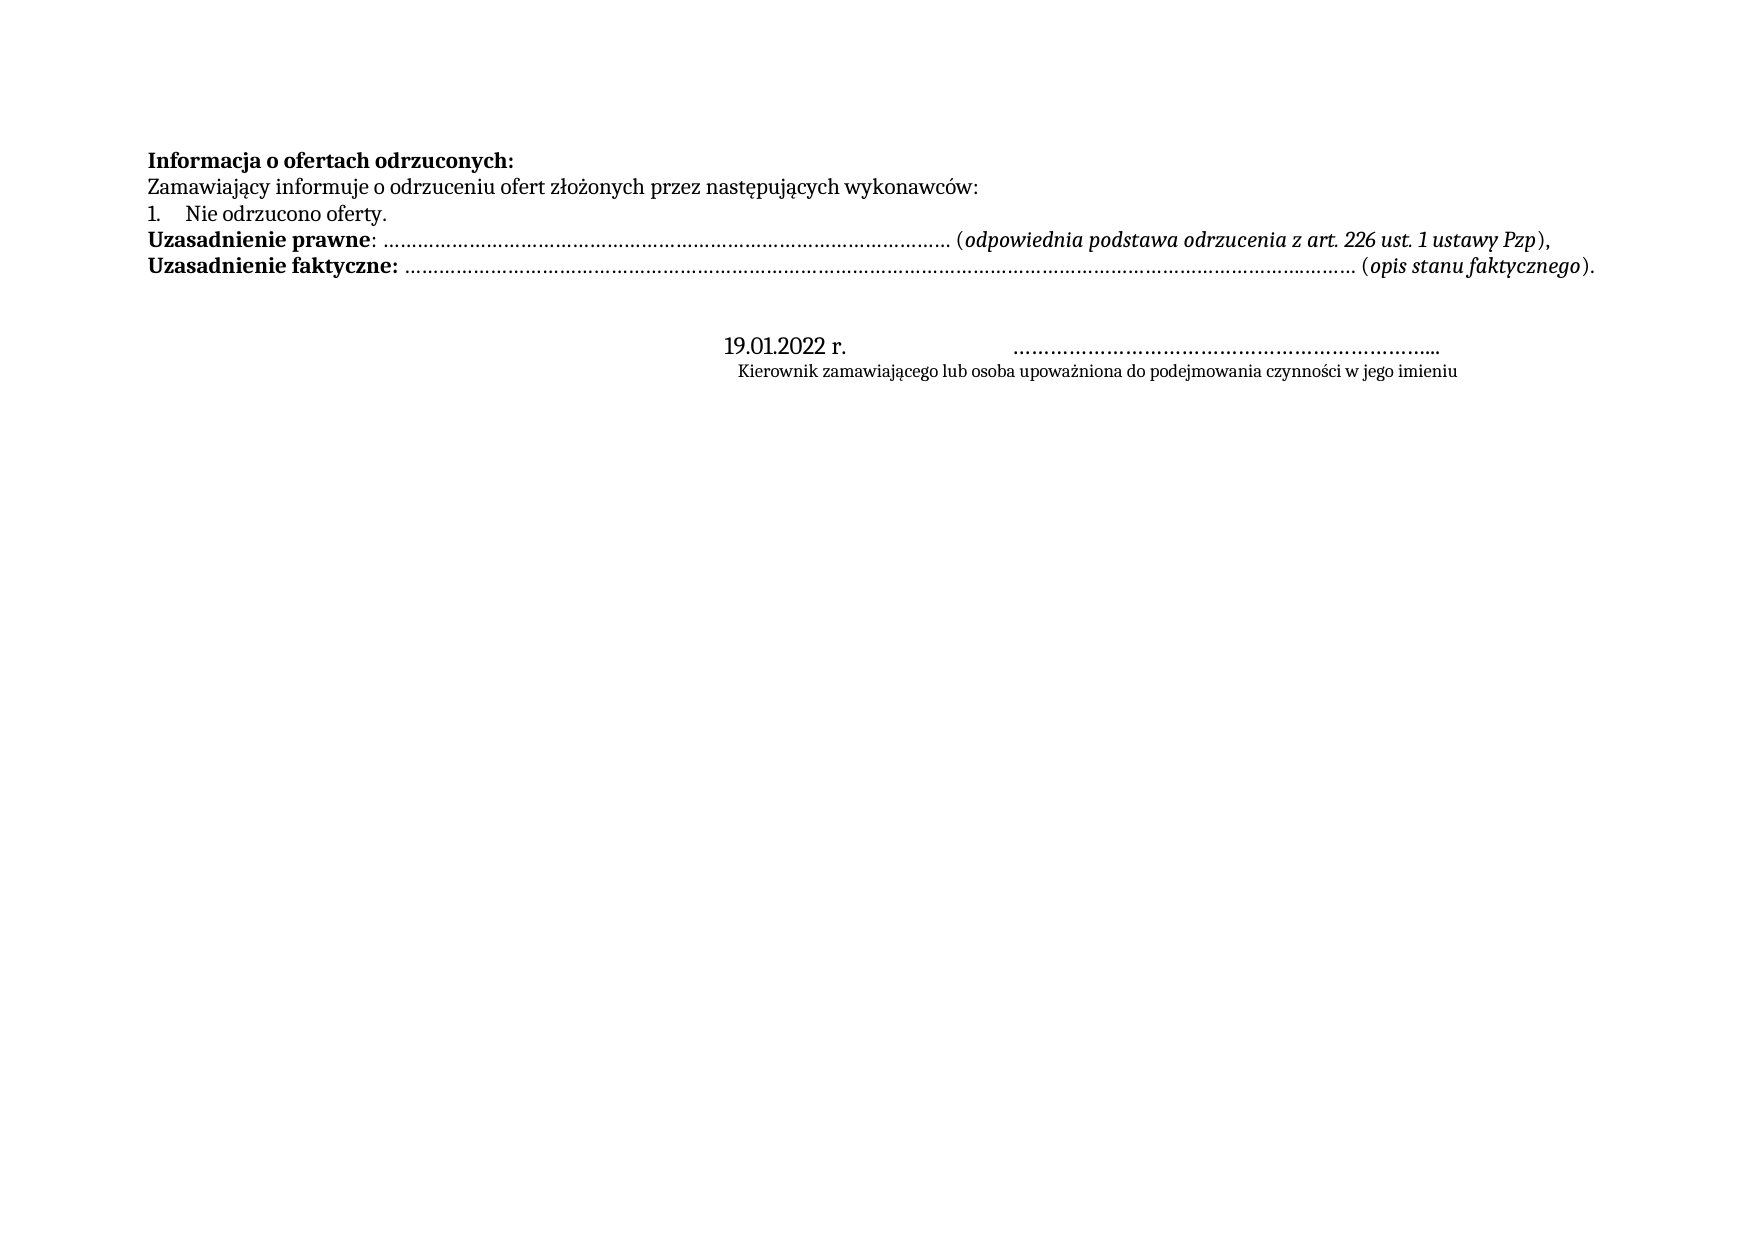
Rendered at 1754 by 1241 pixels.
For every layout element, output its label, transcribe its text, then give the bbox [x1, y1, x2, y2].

text Zamawiający informuje o odrzuceniu ofert złożonych przez następujących wykonawców: [148, 174, 1606, 200]
text Informacja o ofertach odrzuconych: [148, 148, 1606, 174]
text 19.01.2022 r. …………………………………………………………... [590, 332, 1606, 361]
text Kierownik zamawiającego lub osoba upoważniona do podejmowania czynności w jego imieniu [664, 361, 1606, 382]
text Uzasadnienie faktyczne: ………………………………………………………………………………………………………………………………………….……… (opis stanu faktycznego). [148, 253, 1606, 279]
text Uzasadnienie prawne: ……………………………………………………………………………………… (odpowiednia podstawa odrzucenia z art. 226 ust. 1 ustawy Pzp), [148, 227, 1606, 253]
list Nie odrzucono oferty. [148, 200, 1606, 227]
